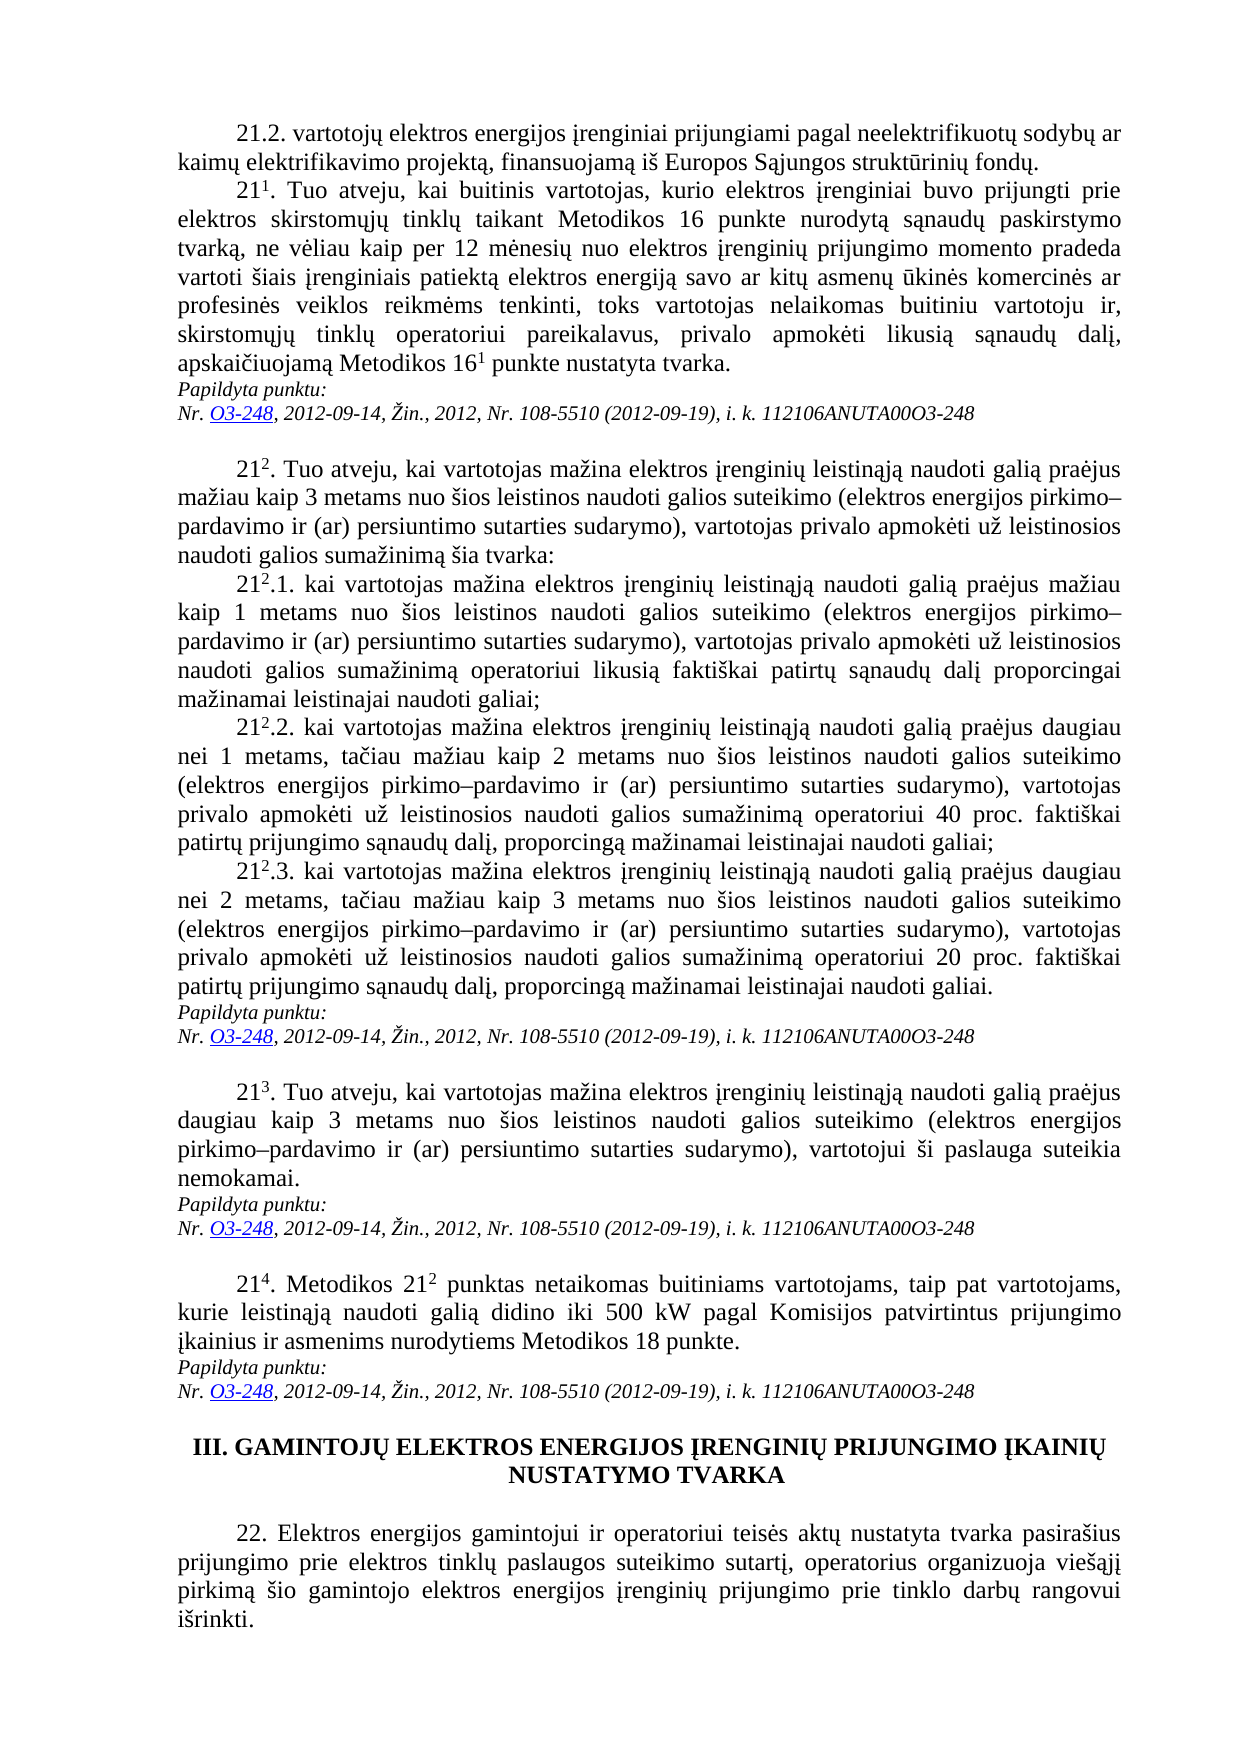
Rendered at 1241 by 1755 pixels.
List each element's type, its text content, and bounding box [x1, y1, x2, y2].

text Nr. O3-248, 2012-09-14, Žin., 2012, Nr. 108-5510 (2012-09-19), i. k. 112106ANUTA00O3-248 [177, 1216, 1122, 1240]
text Papildyta punktu: [177, 1192, 1122, 1216]
text Papildyta punktu: [177, 1000, 1122, 1024]
text 213. Tuo atveju, kai vartotojas mažina elektros įrenginių leistinąją naudoti galią praėjus daugiau kaip 3 metams nuo šios leistinos naudoti galios suteikimo (elektros energijos pirkimo–pardavimo ir (ar) persiuntimo sutarties sudarymo), vartotojui ši paslauga suteikia nemokamai. [177, 1077, 1122, 1192]
text Nr. O3-248, 2012-09-14, Žin., 2012, Nr. 108-5510 (2012-09-19), i. k. 112106ANUTA00O3-248 [177, 401, 1122, 425]
text 214. Metodikos 212 punktas netaikomas buitiniams vartotojams, taip pat vartotojams, kurie leistinąją naudoti galią didino iki 500 kW pagal Komisijos patvirtintus prijungimo įkainius ir asmenims nurodytiems Metodikos 18 punkte. [177, 1269, 1122, 1355]
text 211. Tuo atveju, kai buitinis vartotojas, kurio elektros įrenginiai buvo prijungti prie elektros skirstomųjų tinklų taikant Metodikos 16 punkte nurodytą sąnaudų paskirstymo tvarką, ne vėliau kaip per 12 mėnesių nuo elektros įrenginių prijungimo momento pradeda vartoti šiais įrenginiais patiektą elektros energiją savo ar kitų asmenų ūkinės komercinės ar profesinės veiklos reikmėms tenkinti, toks vartotojas nelaikomas buitiniu vartotoju ir, skirstomųjų tinklų operatoriui pareikalavus, privalo apmokėti likusią sąnaudų dalį, apskaičiuojamą Metodikos 161 punkte nustatyta tvarka. [177, 176, 1122, 377]
text 22. Elektros energijos gamintojui ir operatoriui teisės aktų nustatyta tvarka pasirašius prijungimo prie elektros tinklų paslaugos suteikimo sutartį, operatorius organizuoja viešąjį pirkimą šio gamintojo elektros energijos įrenginių prijungimo prie tinklo darbų rangovui išrinkti. [177, 1518, 1122, 1633]
text 212.2. kai vartotojas mažina elektros įrenginių leistinąją naudoti galią praėjus daugiau nei 1 metams, tačiau mažiau kaip 2 metams nuo šios leistinos naudoti galios suteikimo (elektros energijos pirkimo–pardavimo ir (ar) persiuntimo sutarties sudarymo), vartotojas privalo apmokėti už leistinosios naudoti galios sumažinimą operatoriui 40 proc. faktiškai patirtų prijungimo sąnaudų dalį, proporcingą mažinamai leistinajai naudoti galiai; [177, 712, 1122, 856]
text Nr. O3-248, 2012-09-14, Žin., 2012, Nr. 108-5510 (2012-09-19), i. k. 112106ANUTA00O3-248 [177, 1379, 1122, 1403]
text 212.3. kai vartotojas mažina elektros įrenginių leistinąją naudoti galią praėjus daugiau nei 2 metams, tačiau mažiau kaip 3 metams nuo šios leistinos naudoti galios suteikimo (elektros energijos pirkimo–pardavimo ir (ar) persiuntimo sutarties sudarymo), vartotojas privalo apmokėti už leistinosios naudoti galios sumažinimą operatoriui 20 proc. faktiškai patirtų prijungimo sąnaudų dalį, proporcingą mažinamai leistinajai naudoti galiai. [177, 856, 1122, 1000]
text Papildyta punktu: [177, 377, 1122, 401]
text 21.2. vartotojų elektros energijos įrenginiai prijungiami pagal neelektrifikuotų sodybų ar kaimų elektrifikavimo projektą, finansuojamą iš Europos Sąjungos struktūrinių fondų. [177, 118, 1122, 176]
text Papildyta punktu: [177, 1355, 1122, 1379]
text 212.1. kai vartotojas mažina elektros įrenginių leistinąją naudoti galią praėjus mažiau kaip 1 metams nuo šios leistinos naudoti galios suteikimo (elektros energijos pirkimo–pardavimo ir (ar) persiuntimo sutarties sudarymo), vartotojas privalo apmokėti už leistinosios naudoti galios sumažinimą operatoriui likusią faktiškai patirtų sąnaudų dalį proporcingai mažinamai leistinajai naudoti galiai; [177, 569, 1122, 712]
text Nr. O3-248, 2012-09-14, Žin., 2012, Nr. 108-5510 (2012-09-19), i. k. 112106ANUTA00O3-248 [177, 1024, 1122, 1048]
text III. GAMINTOJŲ ELEKTROS ENERGIJOS ĮRENGINIŲ PRIJUNGIMO ĮKAINIŲ NUSTATYMO TVARKA [177, 1432, 1122, 1489]
text 212. Tuo atveju, kai vartotojas mažina elektros įrenginių leistinąją naudoti galią praėjus mažiau kaip 3 metams nuo šios leistinos naudoti galios suteikimo (elektros energijos pirkimo–pardavimo ir (ar) persiuntimo sutarties sudarymo), vartotojas privalo apmokėti už leistinosios naudoti galios sumažinimą šia tvarka: [177, 454, 1122, 569]
